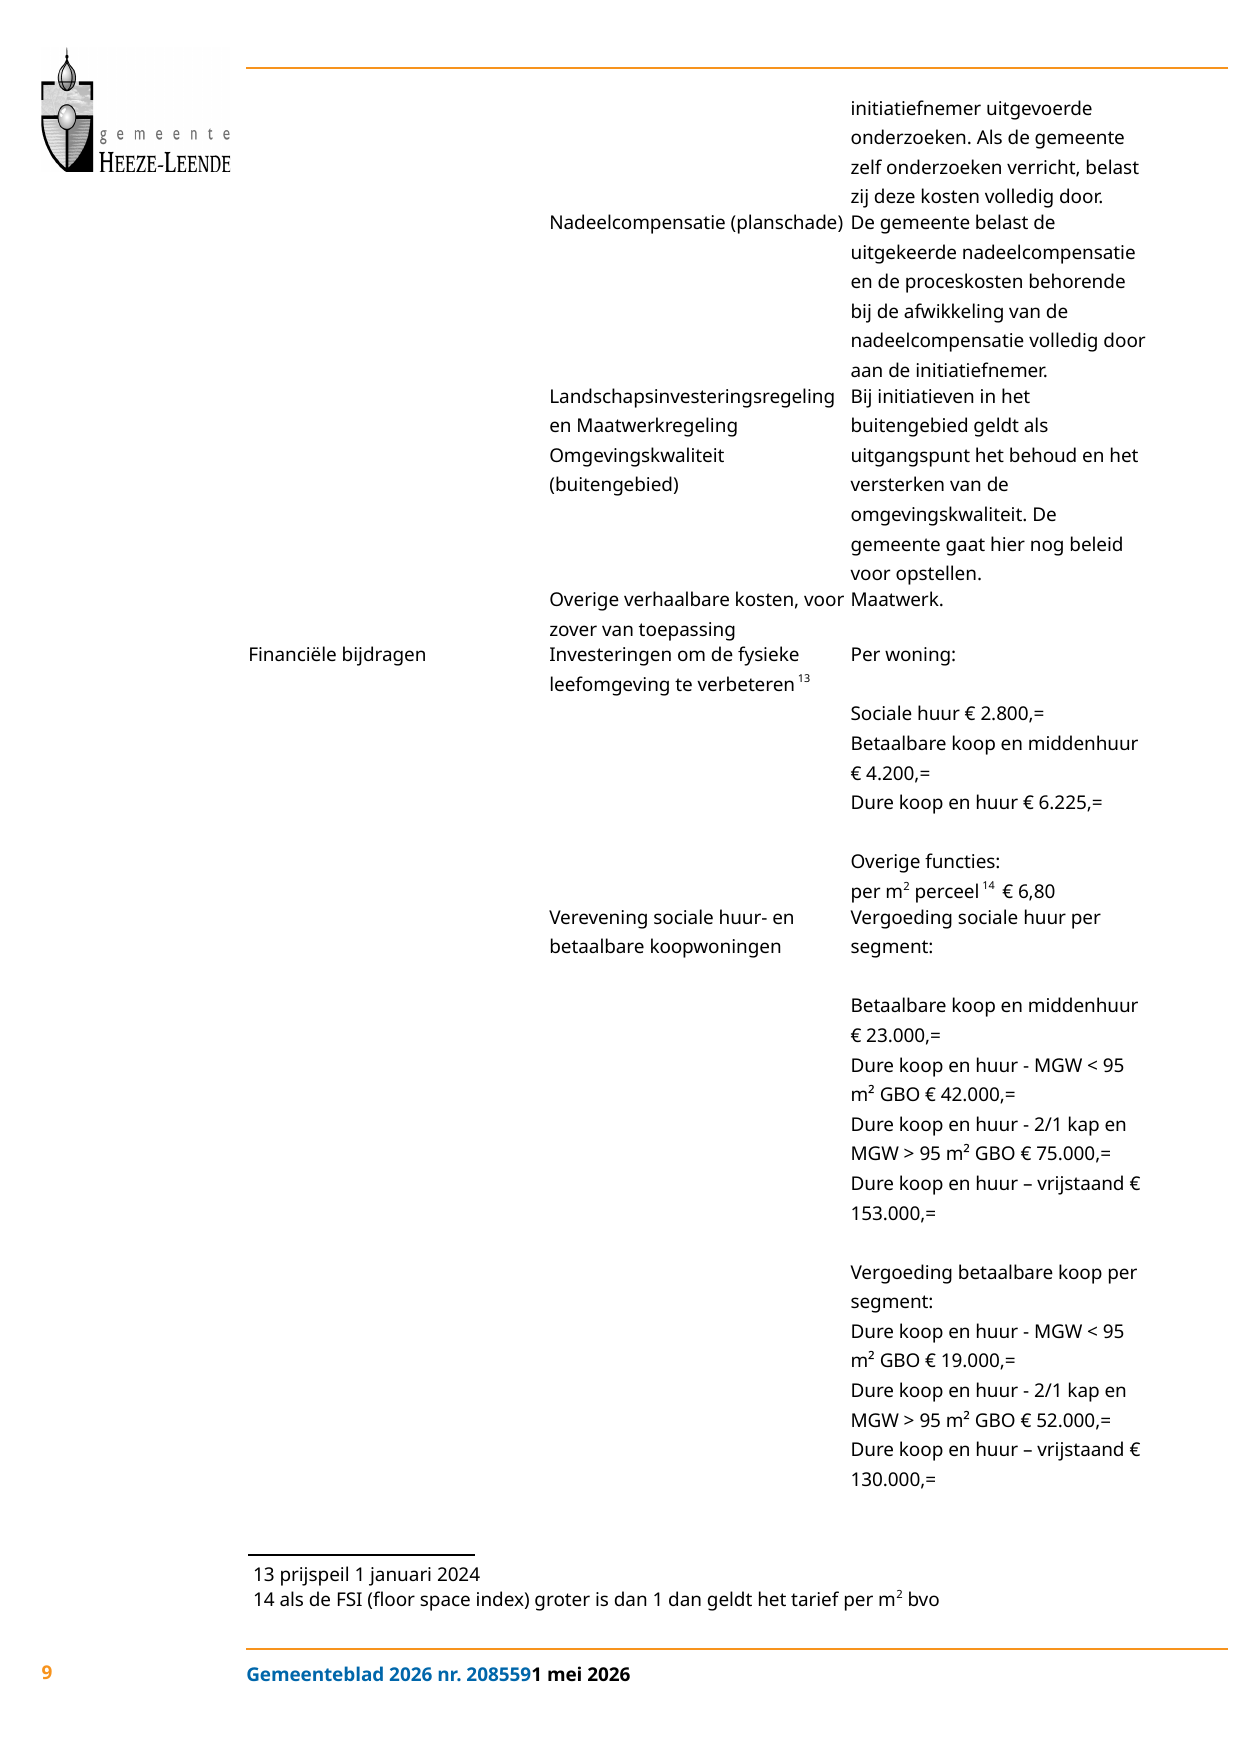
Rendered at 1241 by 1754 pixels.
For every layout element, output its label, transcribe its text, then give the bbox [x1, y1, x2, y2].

table_cell Overige verhaalbare kosten, voor zover van toepassing [549, 586, 850, 641]
table_cell initiatiefnemer uitgevoerde onderzoeken. Als de gemeente zelf onderzoeken verricht, belast zij deze kosten volledig door. [850, 95, 1152, 209]
table_cell Investeringen om de fysieke leefomgeving te verbeteren [549, 641, 850, 904]
table_cell Vergoeding sociale huur per segment: Betaalbare koop en middenhuur € 23.000,= Dure koop en huur - MGW < 95 m² GBO € 42.000,= Dure koop en huur - 2/1 kap en MGW > 95 m² GBO € 75.000,= Dure koop en huur – vrijstaand € 153.000,= Vergoeding betaalbare koop per segment: Dure koop en huur - MGW < 95 m² GBO € 19.000,= Dure koop en huur - 2/1 kap en MGW > 95 m² GBO € 52.000,= Dure koop en huur – vrijstaand € 130.000,= [850, 904, 1152, 1492]
table_cell Per woning: Sociale huur € 2.800,= Betaalbare koop en middenhuur € 4.200,= Dure koop en huur € 6.225,= Overige functies: per m2 perceel € 6,80 [850, 641, 1152, 904]
table_cell Landschapsinvesteringsregeling en Maatwerkregeling Omgevingskwaliteit (buitengebied) [549, 383, 850, 586]
table_cell Nadeelcompensatie (planschade) [549, 209, 850, 383]
table_cell [248, 904, 549, 1492]
table_cell De gemeente belast de uitgekeerde nadeelcompensatie en de proceskosten behorende bij de afwikkeling van de nadeelcompensatie volledig door aan de initiatiefnemer. [850, 209, 1152, 383]
table_cell [549, 95, 850, 209]
table_cell Maatwerk. [850, 586, 1152, 641]
table_cell [248, 95, 549, 641]
picture [41, 47, 231, 172]
table_cell Financiële bijdragen [248, 641, 549, 904]
table_cell Verevening sociale huur- en betaalbare koopwoningen [549, 904, 850, 1492]
table_cell Bij initiatieven in het buitengebied geldt als uitgangspunt het behoud en het versterken van de omgevingskwaliteit. De gemeente gaat hier nog beleid voor opstellen. [850, 383, 1152, 586]
